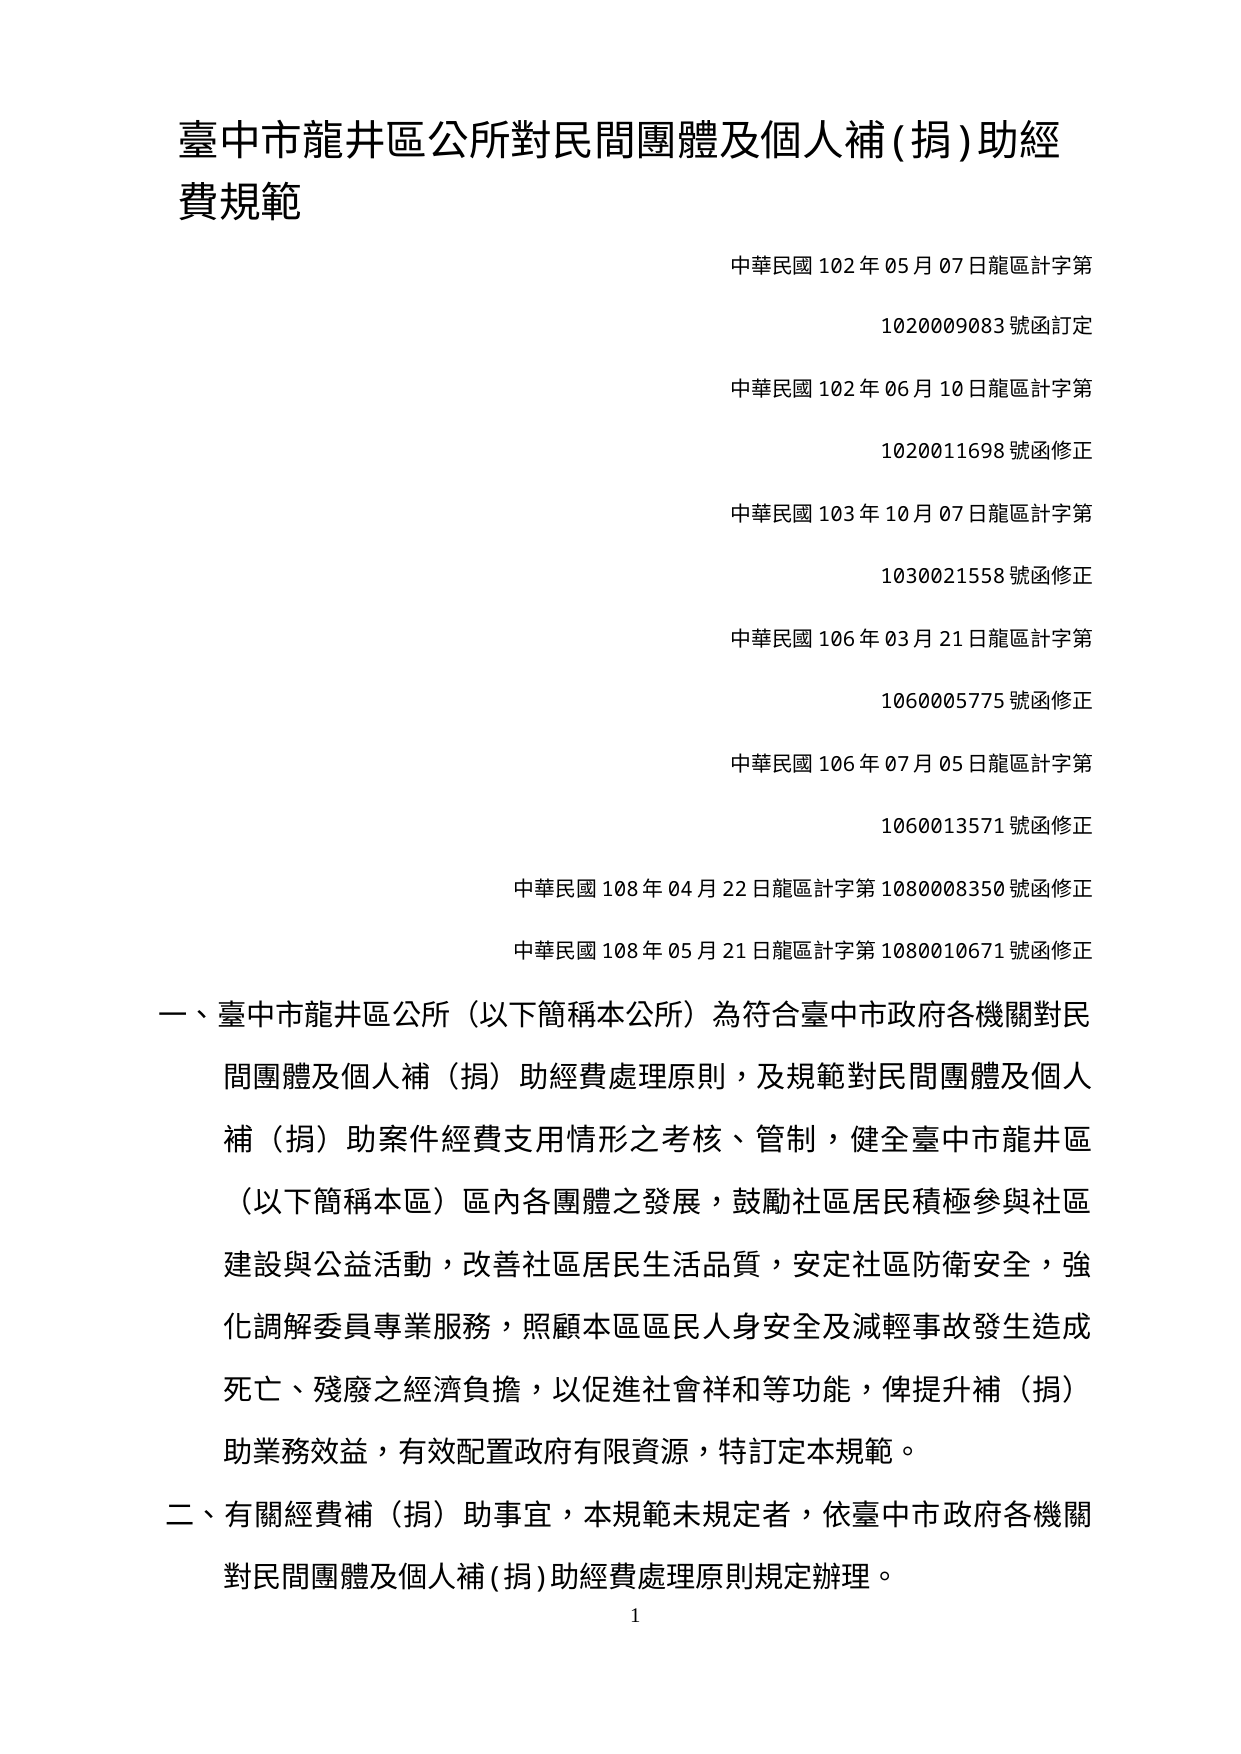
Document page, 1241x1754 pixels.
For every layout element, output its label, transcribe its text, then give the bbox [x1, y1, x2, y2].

text 中華民國108年05月21日龍區計字第1080010671號函修正 [158, 908, 1092, 971]
text 中華民國106年07月05日龍區計字第1060013571號函修正 [158, 721, 1092, 846]
text 中華民國108年04月22日龍區計字第1080008350號函修正 [158, 846, 1092, 908]
text 臺中市龍井區公所對民間團體及個人補(捐)助經費規範 [177, 96, 1092, 221]
text 一、臺中市龍井區公所（以下簡稱本公所）為符合臺中市政府各機關對民間團體及個人補（捐）助經費處理原則，及規範對民間團體及個人補（捐）助案件經費支用情形之考核、管制，健全臺中市龍井區（以下簡稱本區）區內各團體之發展，鼓勵社區居民積極參與社區建設與公益活動，改善社區居民生活品質，安定社區防衛安全，強化調解委員專業服務，照顧本區區民人身安全及減輕事故發生造成死亡、殘廢之經濟負擔，以促進社會祥和等功能，俾提升補（捐）助業務效益，有效配置政府有限資源，特訂定本規範。 [158, 971, 1092, 1471]
text 中華民國102年06月10日龍區計字第1020011698號函修正 [177, 346, 1092, 471]
text 中華民國106年03月21日龍區計字第1060005775號函修正 [177, 596, 1092, 721]
text 中華民國103年10月07日龍區計字第1030021558號函修正 [177, 471, 1092, 596]
text 中華民國102年05月07日龍區計字第1020009083號函訂定 [177, 221, 1092, 346]
text 二、有關經費補（捐）助事宜，本規範未規定者，依臺中市政府各機關對民間團體及個人補(捐)助經費處理原則規定辦理。 [165, 1471, 1092, 1596]
